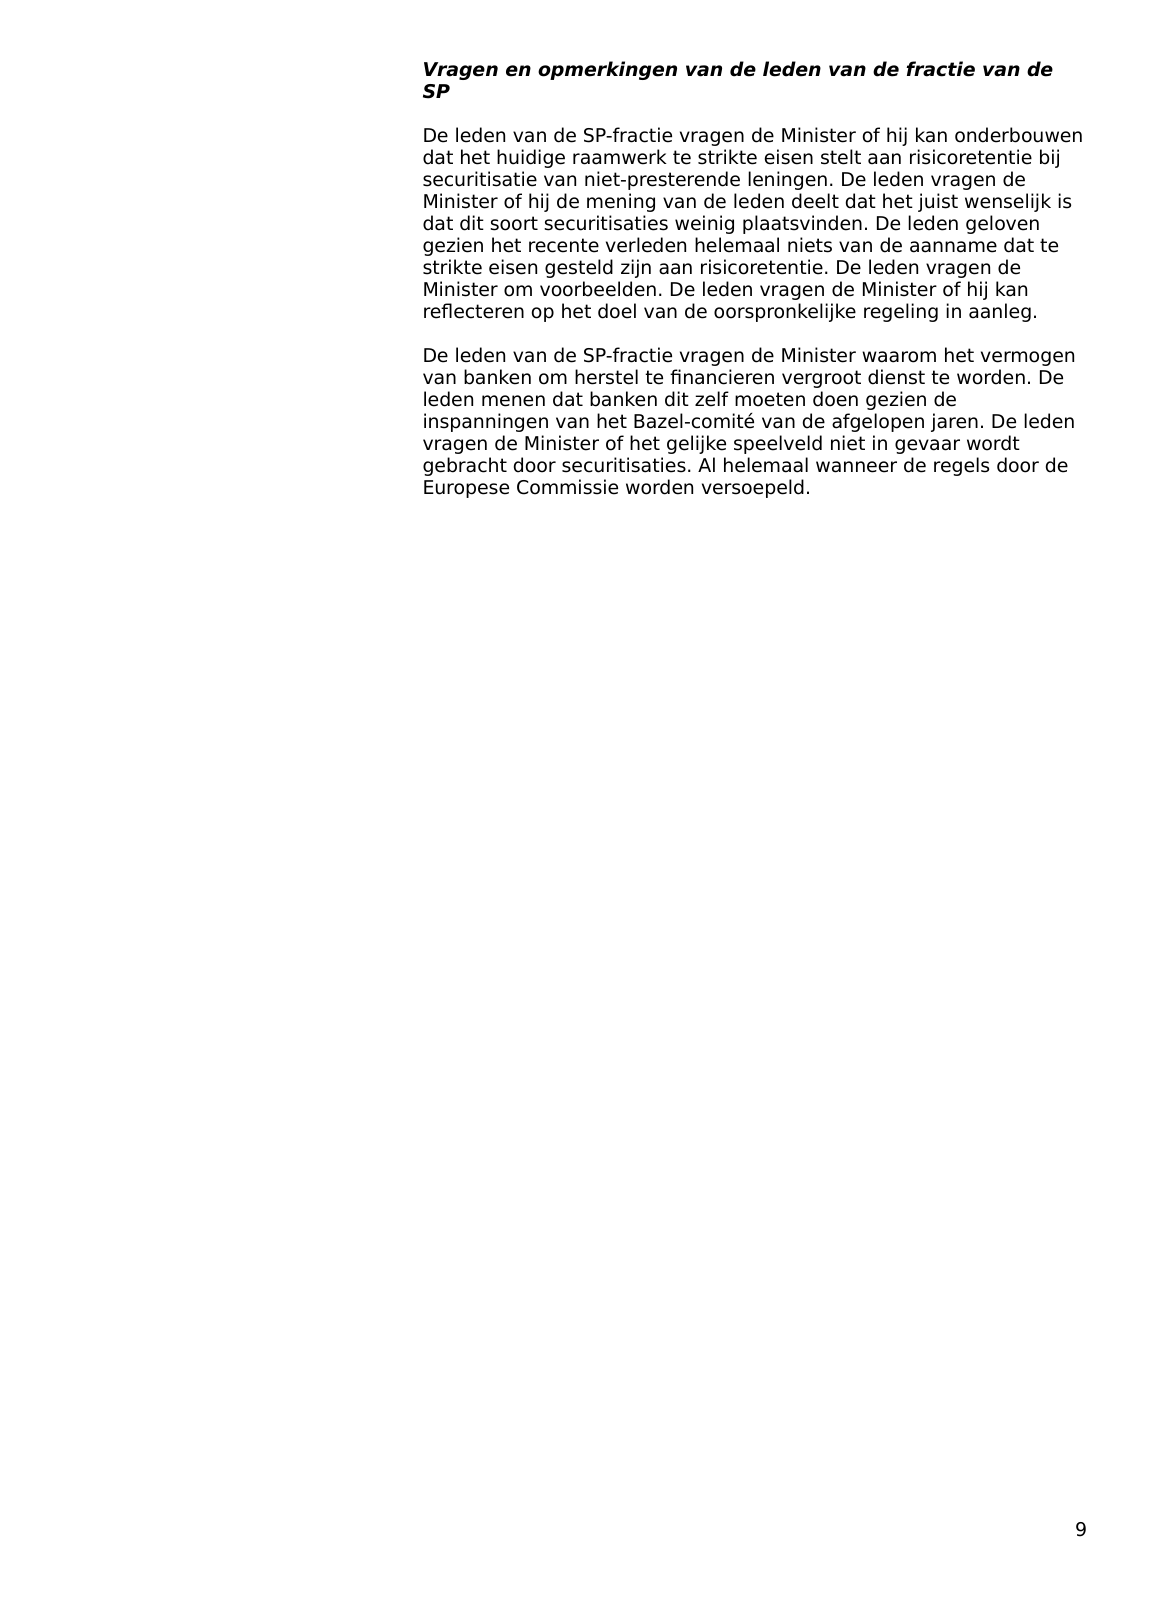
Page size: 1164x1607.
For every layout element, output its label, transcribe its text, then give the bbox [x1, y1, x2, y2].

subtitle Vragen en opmerkingen van de leden van de fractie van de SP [422, 59, 1087, 103]
text De leden van de SP-fractie vragen de Minister waarom het vermogen van banken om herstel te financieren vergroot dienst te worden. De leden menen dat banken dit zelf moeten doen gezien de inspanningen van het Bazel-comité van de afgelopen jaren. De leden vragen de Minister of het gelijke speelveld niet in gevaar wordt gebracht door securitisaties. Al helemaal wanneer de regels door de Europese Commissie worden versoepeld. [422, 345, 1087, 499]
text De leden van de SP-fractie vragen de Minister of hij kan onderbouwen dat het huidige raamwerk te strikte eisen stelt aan risicoretentie bij securitisatie van niet-presterende leningen. De leden vragen de Minister of hij de mening van de leden deelt dat het juist wenselijk is dat dit soort securitisaties weinig plaatsvinden. De leden geloven gezien het recente verleden helemaal niets van de aanname dat te strikte eisen gesteld zijn aan risicoretentie. De leden vragen de Minister om voorbeelden. De leden vragen de Minister of hij kan reflecteren op het doel van de oorspronkelijke regeling in aanleg. [422, 125, 1087, 323]
